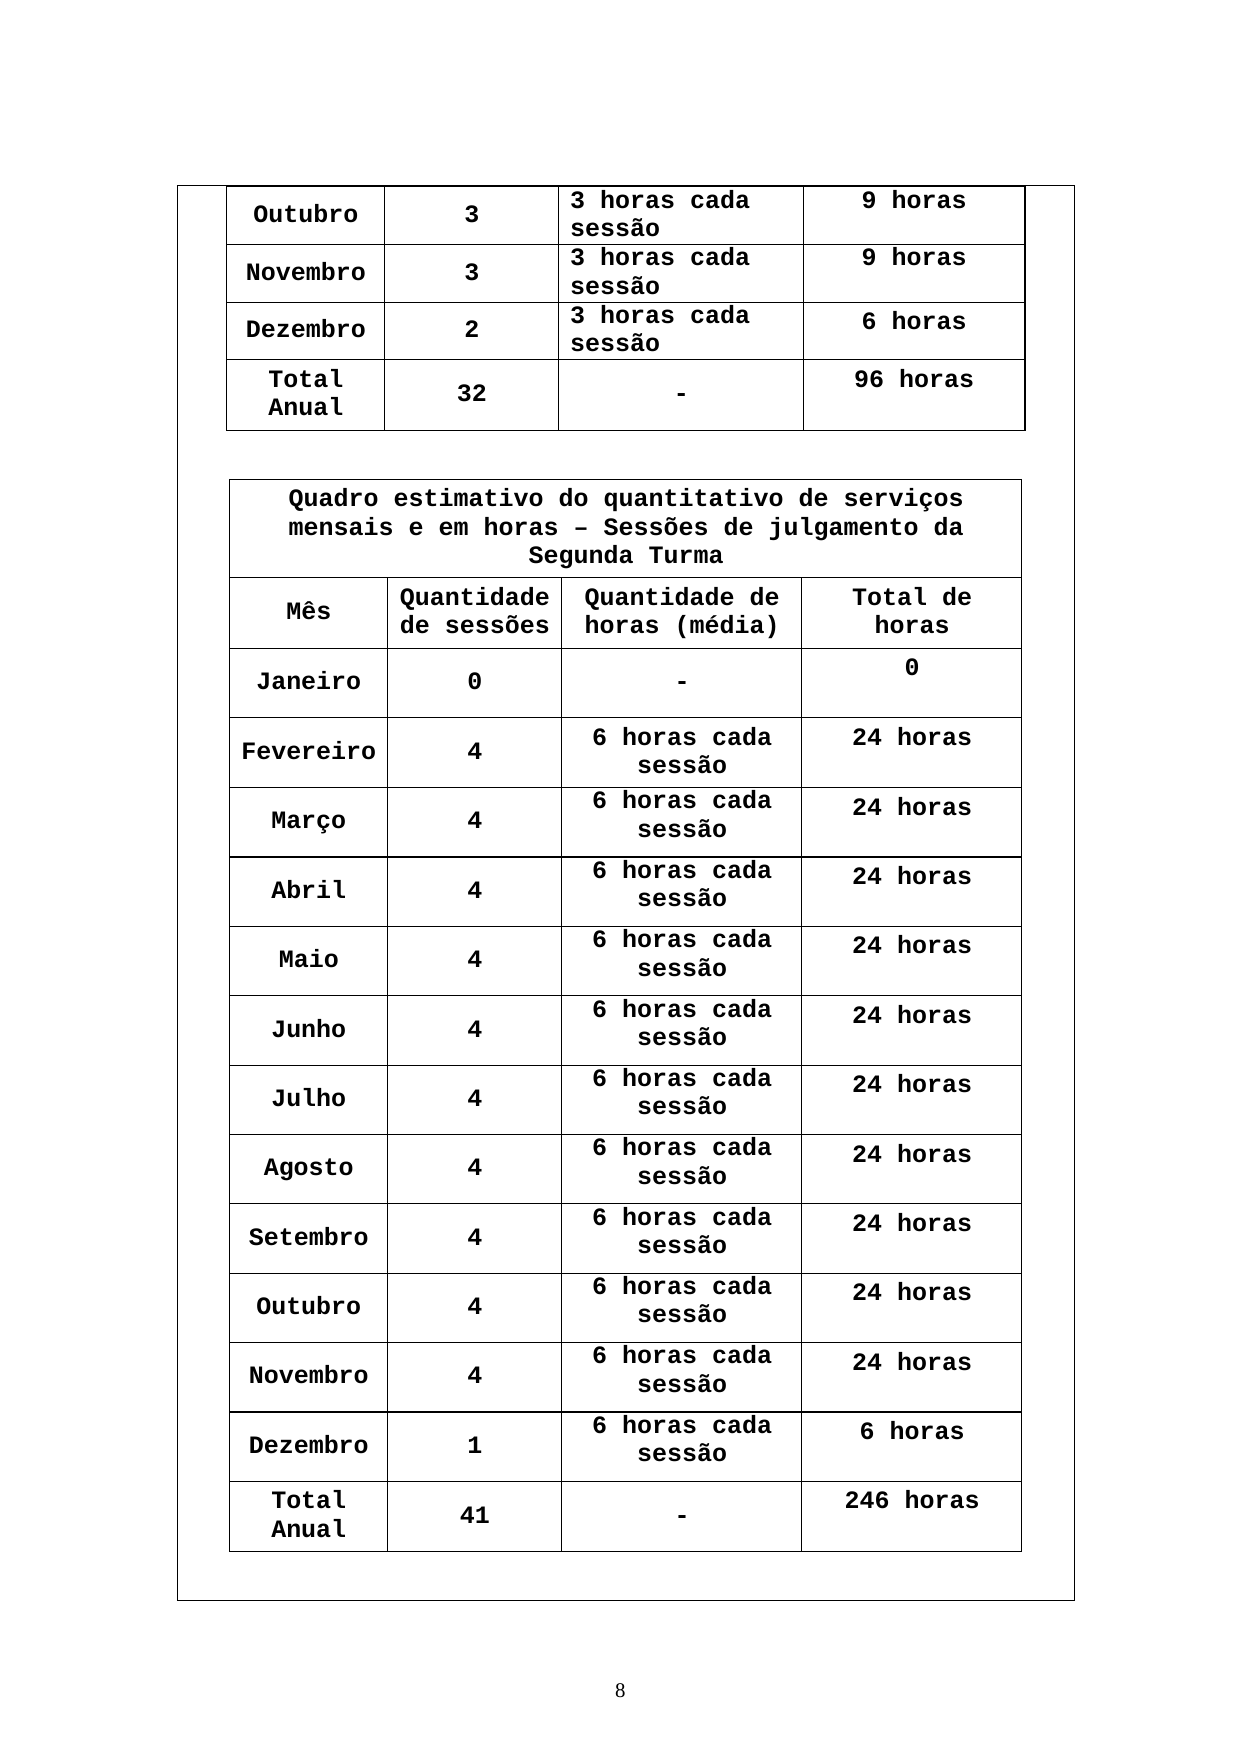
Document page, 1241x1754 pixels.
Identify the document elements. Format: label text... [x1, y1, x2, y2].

table_cell Dezembro [227, 303, 384, 359]
table_cell 3 [385, 245, 558, 302]
table_cell 6 horas cada sessão [562, 858, 801, 926]
table_cell Agosto [230, 1135, 387, 1203]
table_cell 4 [388, 996, 561, 1064]
table_cell - [562, 1482, 801, 1551]
table_cell 24 horas [802, 927, 1021, 995]
table_cell Quantidade de sessões [388, 578, 561, 647]
table_cell 96 horas [804, 360, 1024, 429]
table_cell 0 [802, 649, 1021, 717]
table_cell 2 [385, 303, 558, 359]
table_cell 6 horas cada sessão [562, 1343, 801, 1411]
table_cell Setembro [230, 1204, 387, 1273]
table_header Quadro estimativo do quantitativo de serviços mensais e em horas – Sessões de julgamento da Segunda Turma [230, 480, 1021, 577]
table_cell O quantitativo previsto para o período da contratação de 12 (doze) meses é de 655 (seiscentas e cinquenta e cinco) horas, tendo sido estimado de acordo com a demanda anual das áreas em que os serviços de tradução e interpretação da Libras serão utilizados. Assim, para a contratação pelo período de 20 (vinte) meses, a quantidade estimada é de aproximadamente 1.092 (mil e noventa e duas) horas. Estima-se um quantitativo anual de 32 (trinta e duas) Sessões do Tribunal Pleno, com uma média de duração de 3 (três) horas por sessão, perfazendo um quantitativo anual de 96 horas. Estima-se, ainda, um quantitativo anual de 63 (sessenta e três) Sessões da Primeira Turma do Tribunal, com duração média de 3 (três) horas por sessão, resultando num quantitativo anual de 189 horas. Quanto às Sessões da Segunda Turma do Tribunal, estima-se a realização de 41 (quarenta e uma) sessões por ano, com duração média de 6 (seis) horas por sessão, perfazendo um quantitativo anual de 246 (duzentas e quarenta e seis) horas. Também foi estimado quantitativo referente a outros eventos a serem realizados pelo Tribunal, sendo 17 (dezessete) eventos da Escola Judicial do TRT, com o tempo estimado de 5h09min (cinco horas e nove minutos) cada, perfazendo um quantitativo anual de 87h30 (oitenta e sete horas e trinta minutos). Há previsão de 15 (quinze) eventos do Núcleo de Comunicação Social, com o tempo médio previsto de 1 (uma) hora cada, resultando em 15 (quinze) horas anuais de eventos e, ainda, 30 vídeos de curta duração, estimados no total de 1 (uma) hora de vídeos, que totalizam o quantitativo anual de 16 (dezesseis) horas de eventos e vídeos. Estima-se, por fim, o quantitativo anual de 20 (vinte) horas de atuação em audiências e balcão virtual acessível, com agendamento prévio. Seguem discriminados nos quadros explicativos abaixo os quantitativos anuais de horas por área: Os quantitativos acima representam tão-somente uma estimativa, podendo o TRT da 24ª Região, de acordo com sua demanda, reduzi-los ou aumentá-los. [178, 186, 1074, 1600]
table_cell Fevereiro [230, 718, 387, 787]
table_cell 4 [388, 1343, 561, 1411]
table_cell 24 horas [802, 718, 1021, 787]
table_cell Total de horas [802, 578, 1021, 647]
table_cell - [562, 649, 801, 717]
table_cell Maio [230, 927, 387, 995]
table_cell Outubro [227, 187, 384, 244]
table_cell 24 horas [802, 1343, 1021, 1411]
table_cell 4 [388, 788, 561, 856]
table_cell 9 horas [804, 245, 1024, 302]
table_cell 24 horas [802, 858, 1021, 926]
table_cell 246 horas [802, 1482, 1021, 1551]
table_cell 4 [388, 718, 561, 787]
table_cell Janeiro [230, 649, 387, 717]
table_cell 24 horas [802, 1066, 1021, 1134]
table_cell Total Anual [230, 1482, 387, 1551]
table_cell 3 horas cada sessão [559, 187, 803, 244]
table_cell Julho [230, 1066, 387, 1134]
table_cell Outubro [230, 1274, 387, 1342]
table_cell 41 [388, 1482, 561, 1551]
table_cell 24 horas [802, 1135, 1021, 1203]
table_cell Total Anual [227, 360, 384, 429]
table_cell 6 horas cada sessão [562, 996, 801, 1064]
table_cell 3 [385, 187, 558, 244]
table_cell Novembro [227, 245, 384, 302]
table_cell 6 horas cada sessão [562, 788, 801, 856]
table_cell 6 horas cada sessão [562, 718, 801, 787]
table_cell 3 horas cada sessão [559, 303, 803, 359]
table_cell 6 horas [802, 1413, 1021, 1481]
table_cell 4 [388, 1066, 561, 1134]
table_cell Dezembro [230, 1413, 387, 1481]
table_cell 6 horas cada sessão [562, 1204, 801, 1273]
table_cell Mês [230, 578, 387, 647]
table_cell 32 [385, 360, 558, 429]
table_cell Junho [230, 996, 387, 1064]
table_cell 24 horas [802, 996, 1021, 1064]
table_cell 6 horas cada sessão [562, 1066, 801, 1134]
table_cell 6 horas cada sessão [562, 1135, 801, 1203]
table_cell Março [230, 788, 387, 856]
table_cell 24 horas [802, 788, 1021, 856]
table_cell 4 [388, 1204, 561, 1273]
table_cell 6 horas cada sessão [562, 1413, 801, 1481]
table_cell 4 [388, 1274, 561, 1342]
table_cell 4 [388, 858, 561, 926]
table_cell 3 horas cada sessão [559, 245, 803, 302]
table_cell Quantidade de horas (média) [562, 578, 801, 647]
table_cell 24 horas [802, 1274, 1021, 1342]
table_cell Abril [230, 858, 387, 926]
table_cell 4 [388, 927, 561, 995]
table_cell Novembro [230, 1343, 387, 1411]
table_cell 9 horas [804, 187, 1024, 244]
table_cell 6 horas [804, 303, 1024, 359]
table_cell - [559, 360, 803, 429]
table_cell 24 horas [802, 1204, 1021, 1273]
table_cell 6 horas cada sessão [562, 1274, 801, 1342]
table_cell 1 [388, 1413, 561, 1481]
table_cell 0 [388, 649, 561, 717]
table_cell 6 horas cada sessão [562, 927, 801, 995]
table_cell 4 [388, 1135, 561, 1203]
